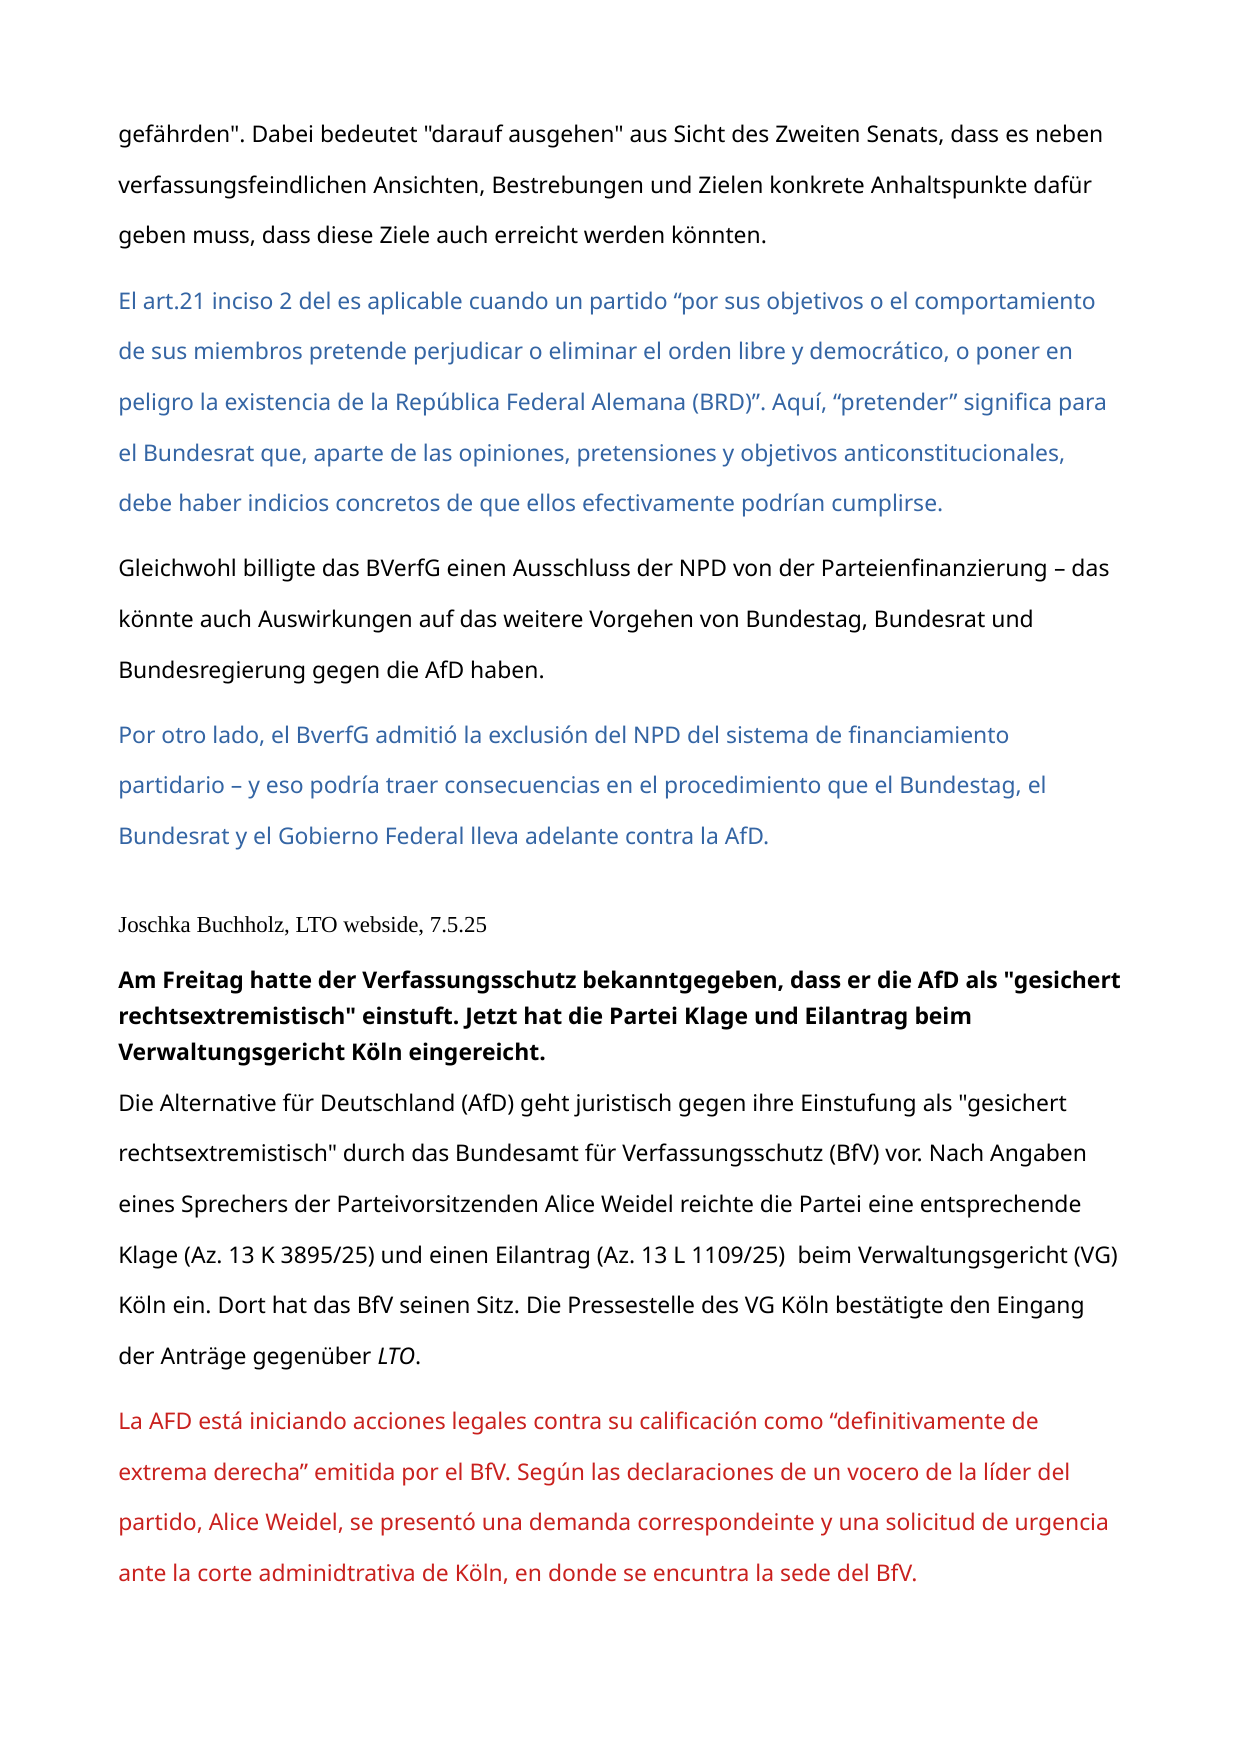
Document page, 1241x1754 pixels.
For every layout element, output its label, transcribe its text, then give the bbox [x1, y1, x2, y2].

text Joschka Buchholz, LTO webside, 7.5.25 [118, 912, 1122, 938]
text La AFD está iniciando acciones legales contra su calificación como “definitivamente de extrema derecha” emitida por el BfV. Según las declaraciones de un vocero de la líder del partido, Alice Weidel, se presentó una demanda correspondeinte y una solicitud de urgencia ante la corte adminidtrativa de Köln, en donde se encuntra la sede del BfV. [118, 1405, 1122, 1588]
text Die Alternative für Deutschland (AfD) geht juristisch gegen ihre Einstufung als "gesichert rechtsextremistisch" durch das Bundesamt für Verfassungsschutz (BfV) vor. Nach Angaben eines Sprechers der Parteivorsitzenden Alice Weidel reichte die Partei eine entsprechende Klage (Az. 13 K 3895/25) und einen Eilantrag (Az. 13 L 1109/25) beim Verwaltungsgericht (VG) Köln ein. Dort hat das BfV seinen Sitz. Die Pressestelle des VG Köln bestätigte den Eingang der Anträge gegenüber LTO. [118, 1087, 1122, 1371]
text El art.21 inciso 2 del es aplicable cuando un partido “por sus objetivos o el comportamiento de sus miembros pretende perjudicar o eliminar el orden libre y democrático, o poner en peligro la existencia de la República Federal Alemana (BRD)”. Aquí, “pretender” significa para el Bundesrat que, aparte de las opiniones, pretensiones y objetivos anticonstitucionales, debe haber indicios concretos de que ellos efectivamente podrían cumplirse. [118, 284, 1122, 518]
text gefährden". Dabei bedeutet "darauf ausgehen" aus Sicht des Zweiten Senats, dass es neben verfassungsfeindlichen Ansichten, Bestrebungen und Zielen konkrete Anhaltspunkte dafür geben muss, dass diese Ziele auch erreicht werden könnten. [118, 118, 1122, 251]
text Por otro lado, el BverfG admitió la exclusión del NPD del sistema de financiamiento partidario – y eso podría traer consecuencias en el procedimiento que el Bundestag, el Bundesrat y el Gobierno Federal lleva adelante contra la AfD. [118, 719, 1122, 851]
text Gleichwohl billigte das BVerfG einen Ausschluss der NPD von der Parteienfinanzierung – das könnte auch Auswirkungen auf das weitere Vorgehen von Bundestag, Bundesrat und Bundesregierung gegen die AfD haben. [118, 552, 1122, 685]
text Am Freitag hatte der Verfassungsschutz bekanntgegeben, dass er die AfD als "gesichert rechtsextremistisch" einstuft. Jetzt hat die Partei Klage und Eilantrag beim Verwaltungsgericht Köln eingereicht. [118, 964, 1122, 1067]
